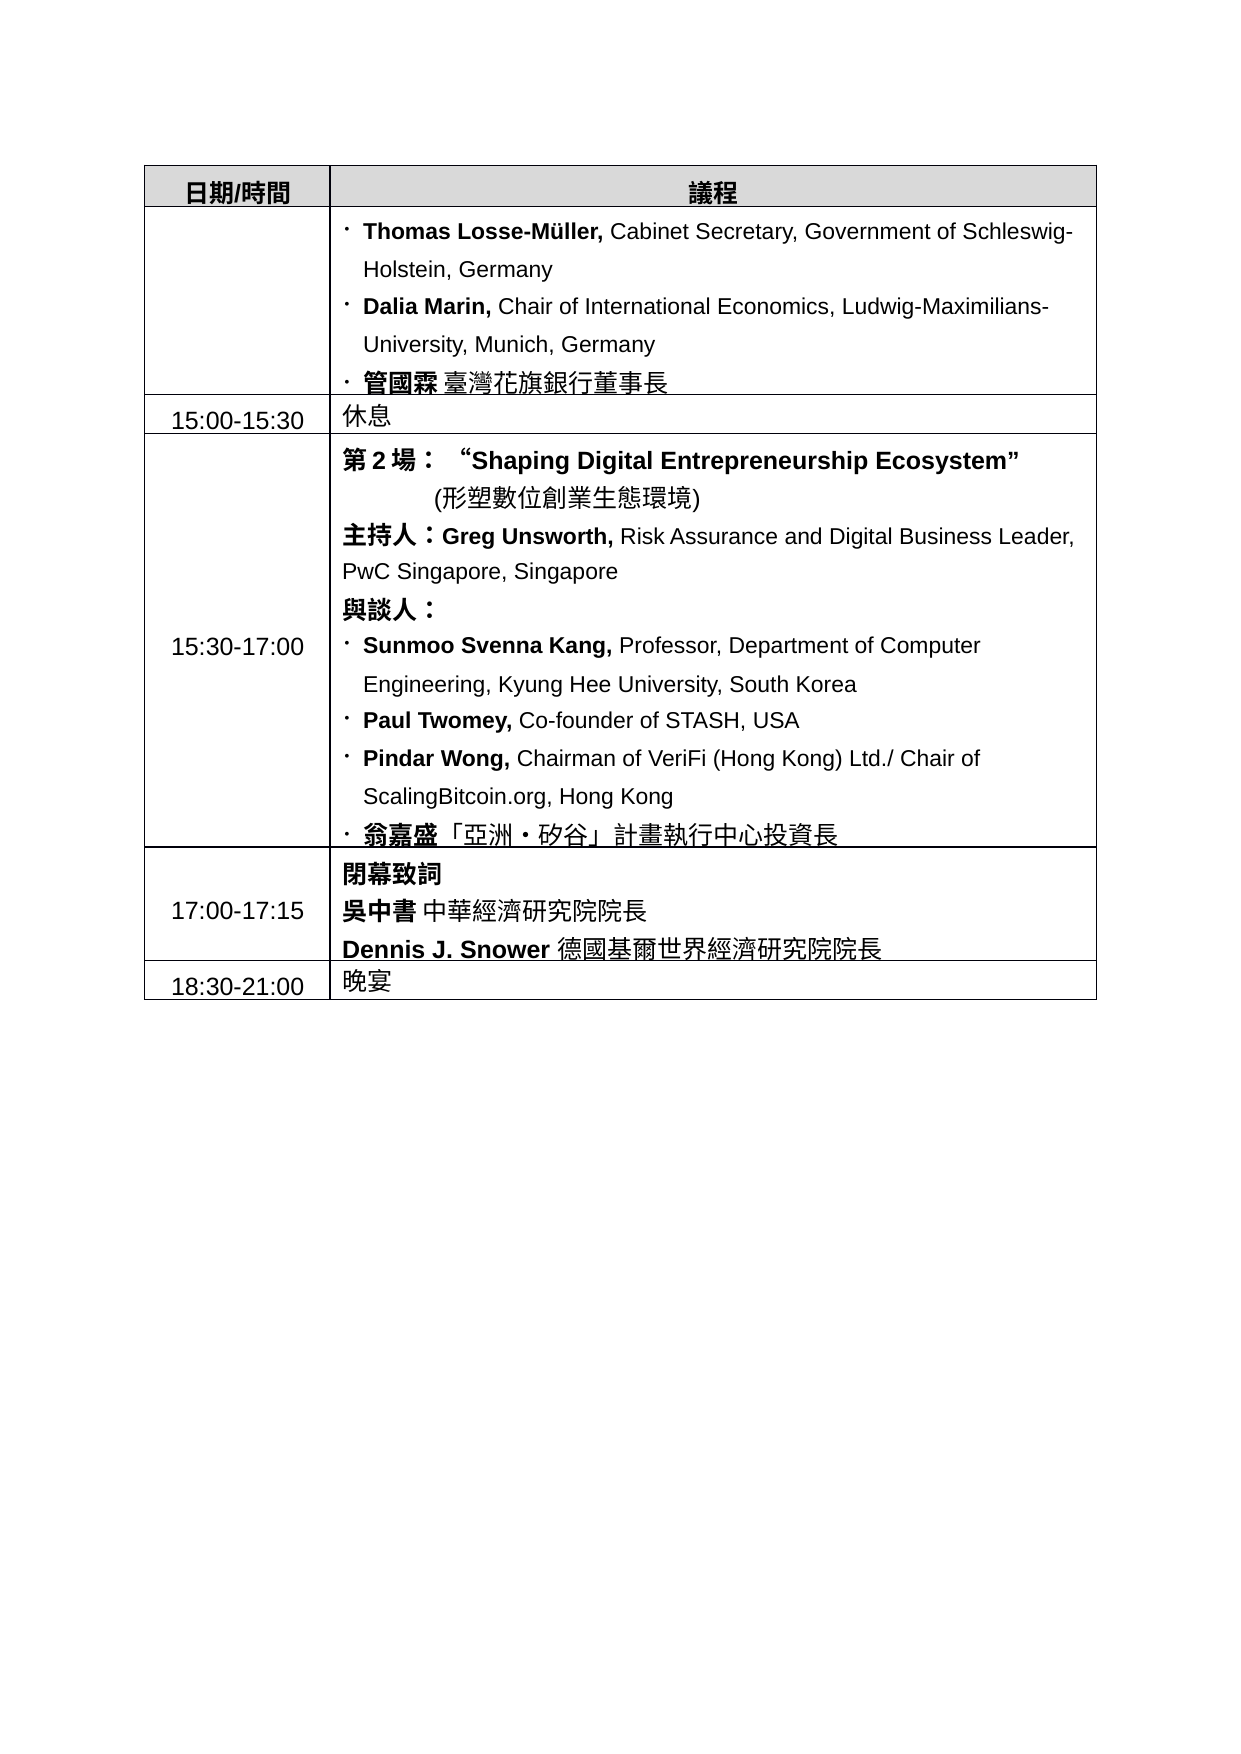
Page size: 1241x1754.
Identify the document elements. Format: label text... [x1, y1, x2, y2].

table_cell [145, 207, 329, 394]
table_cell 15:30-17:00 [145, 434, 329, 846]
table_cell 17:00-17:15 [145, 848, 329, 960]
table_header 議程 [331, 166, 1096, 206]
table_cell 第1場： “Dealing with Labour Market Challenges in the Digital Economy” (面對數位經濟下的勞動市場挑戰) 主持人：Levent Neyse, Researcher, Kiel Institute for the World Economy/ Research Coordinator, Global Economic Symposium, Germany 與談人： Swee Cheang Lim, Vice Dean, School of Continuing and Lifelong Education, National University of Singapore, Singapore Thomas Losse-Müller, Cabinet Secretary, Government of Schleswig-Holstein, Germany Dalia Marin, Chair of International Economics, Ludwig-Maximilians-University, Munich, Germany 管國霖 臺灣花旗銀行董事長 [331, 207, 1096, 394]
table_cell 15:00-15:30 [145, 395, 329, 433]
table_cell 第2場： “Shaping Digital Entrepreneurship Ecosystem” (形塑數位創業生態環境) 主持人：Greg Unsworth, Risk Assurance and Digital Business Leader, PwC Singapore, Singapore 與談人： Sunmoo Svenna Kang, Professor, Department of Computer Engineering, Kyung Hee University, South Korea Paul Twomey, Co-founder of STASH, USA Pindar Wong, Chairman of VeriFi (Hong Kong) Ltd./ Chair of ScalingBitcoin.org, Hong Kong 翁嘉盛「亞洲‧矽谷」計畫執行中心投資長 [331, 434, 1096, 846]
table_header 日期/時間 [145, 166, 329, 206]
table_cell 休息 [331, 395, 1096, 433]
table_cell 晚宴 [331, 961, 1096, 998]
table_cell 18:30-21:00 [145, 961, 329, 998]
table_cell 閉幕致詞 吳中書 中華經濟研究院院長 Dennis J. Snower 德國基爾世界經濟研究院院長 [331, 848, 1096, 960]
